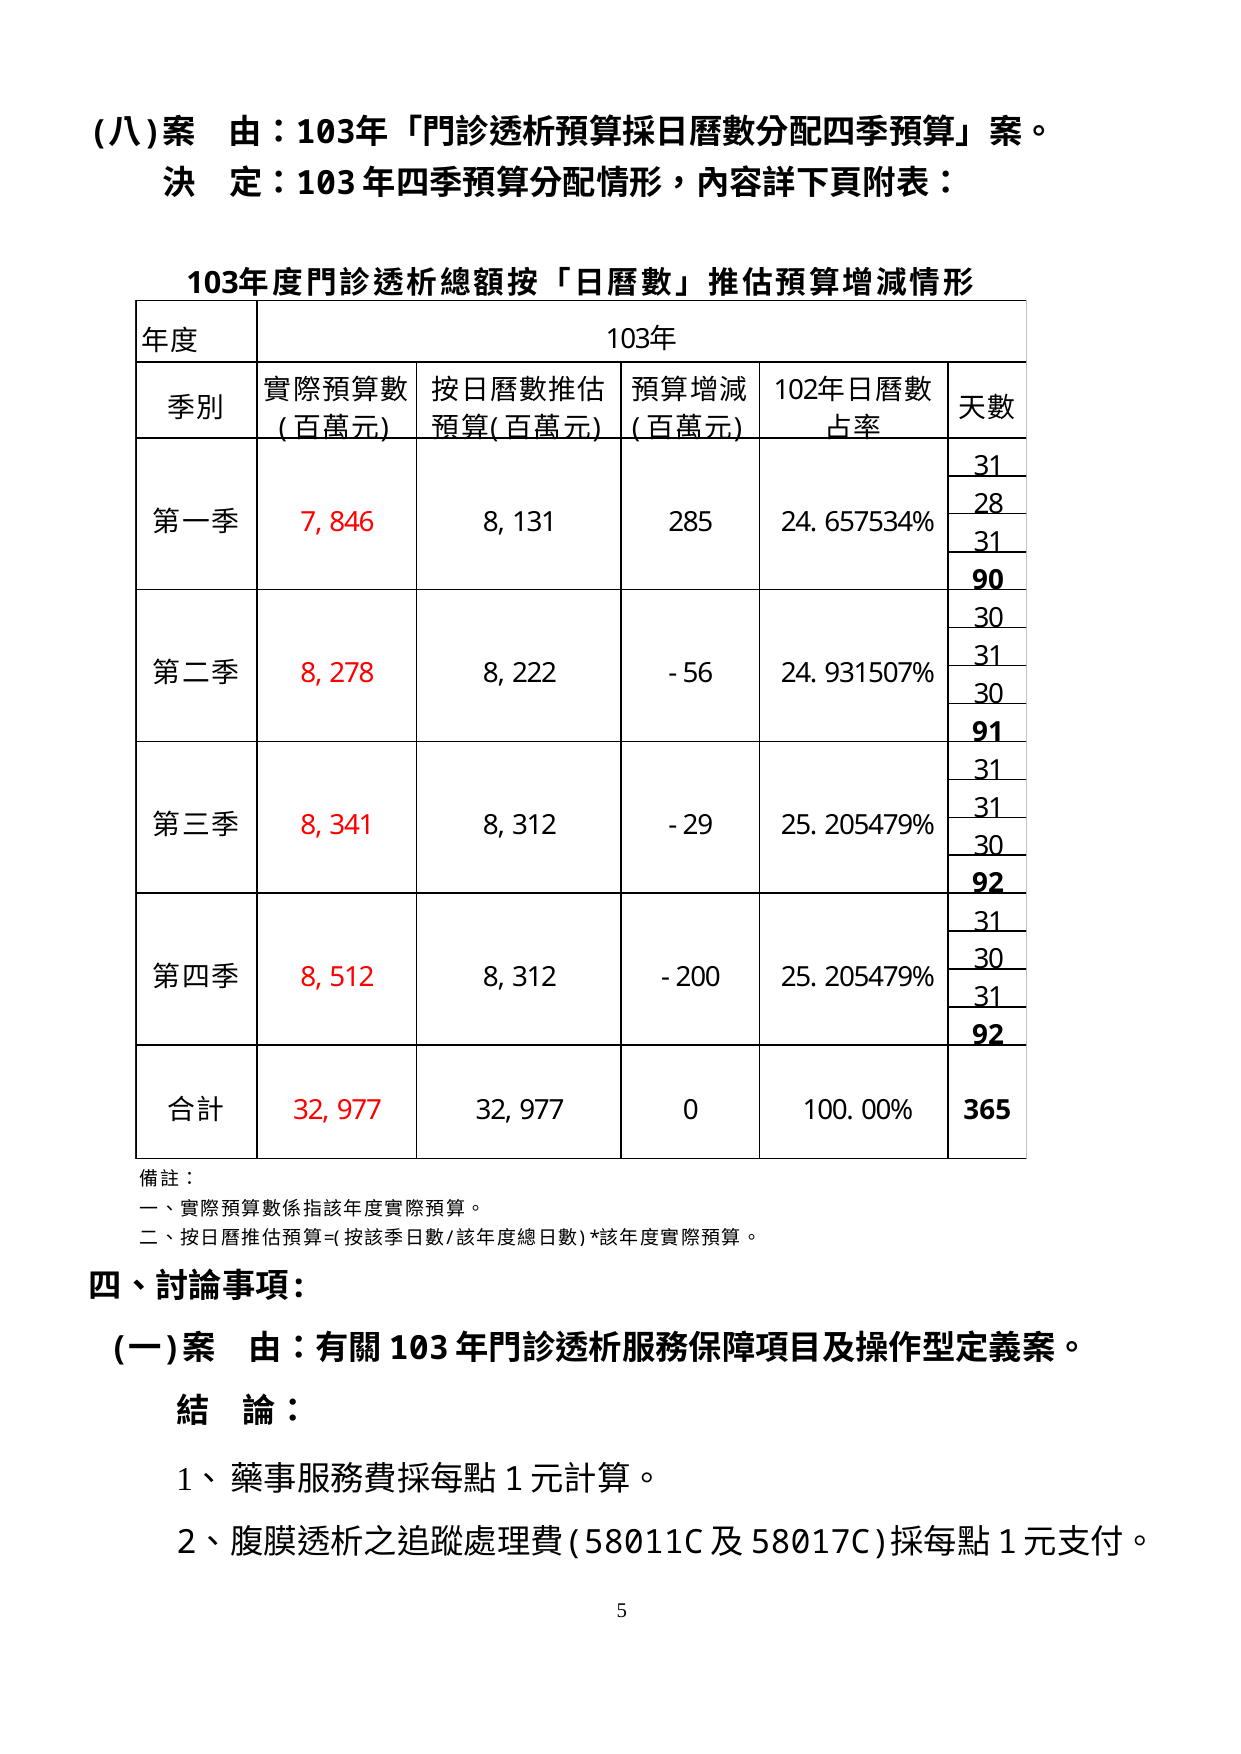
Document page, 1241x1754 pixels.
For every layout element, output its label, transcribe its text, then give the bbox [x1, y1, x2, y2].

text 結 論： [176, 1372, 1154, 1434]
text 決 定：103年四季預算分配情形，內容詳下頁附表： [162, 156, 1154, 204]
text 四、討論事項: [89, 239, 1154, 1309]
text (一)案 由：有關103年門診透析服務保障項目及操作型定義案。 [78, 1309, 1154, 1372]
list 藥事服務費採每點1元計算。 [176, 1434, 1154, 1497]
list 腹膜透析之追蹤處理費(58011C及58017C)採每點1元支付。 [176, 1497, 1154, 1559]
text (八)案 由： 103年「門診透析預算採日曆數分配四季預算」案。 [89, 93, 1154, 156]
